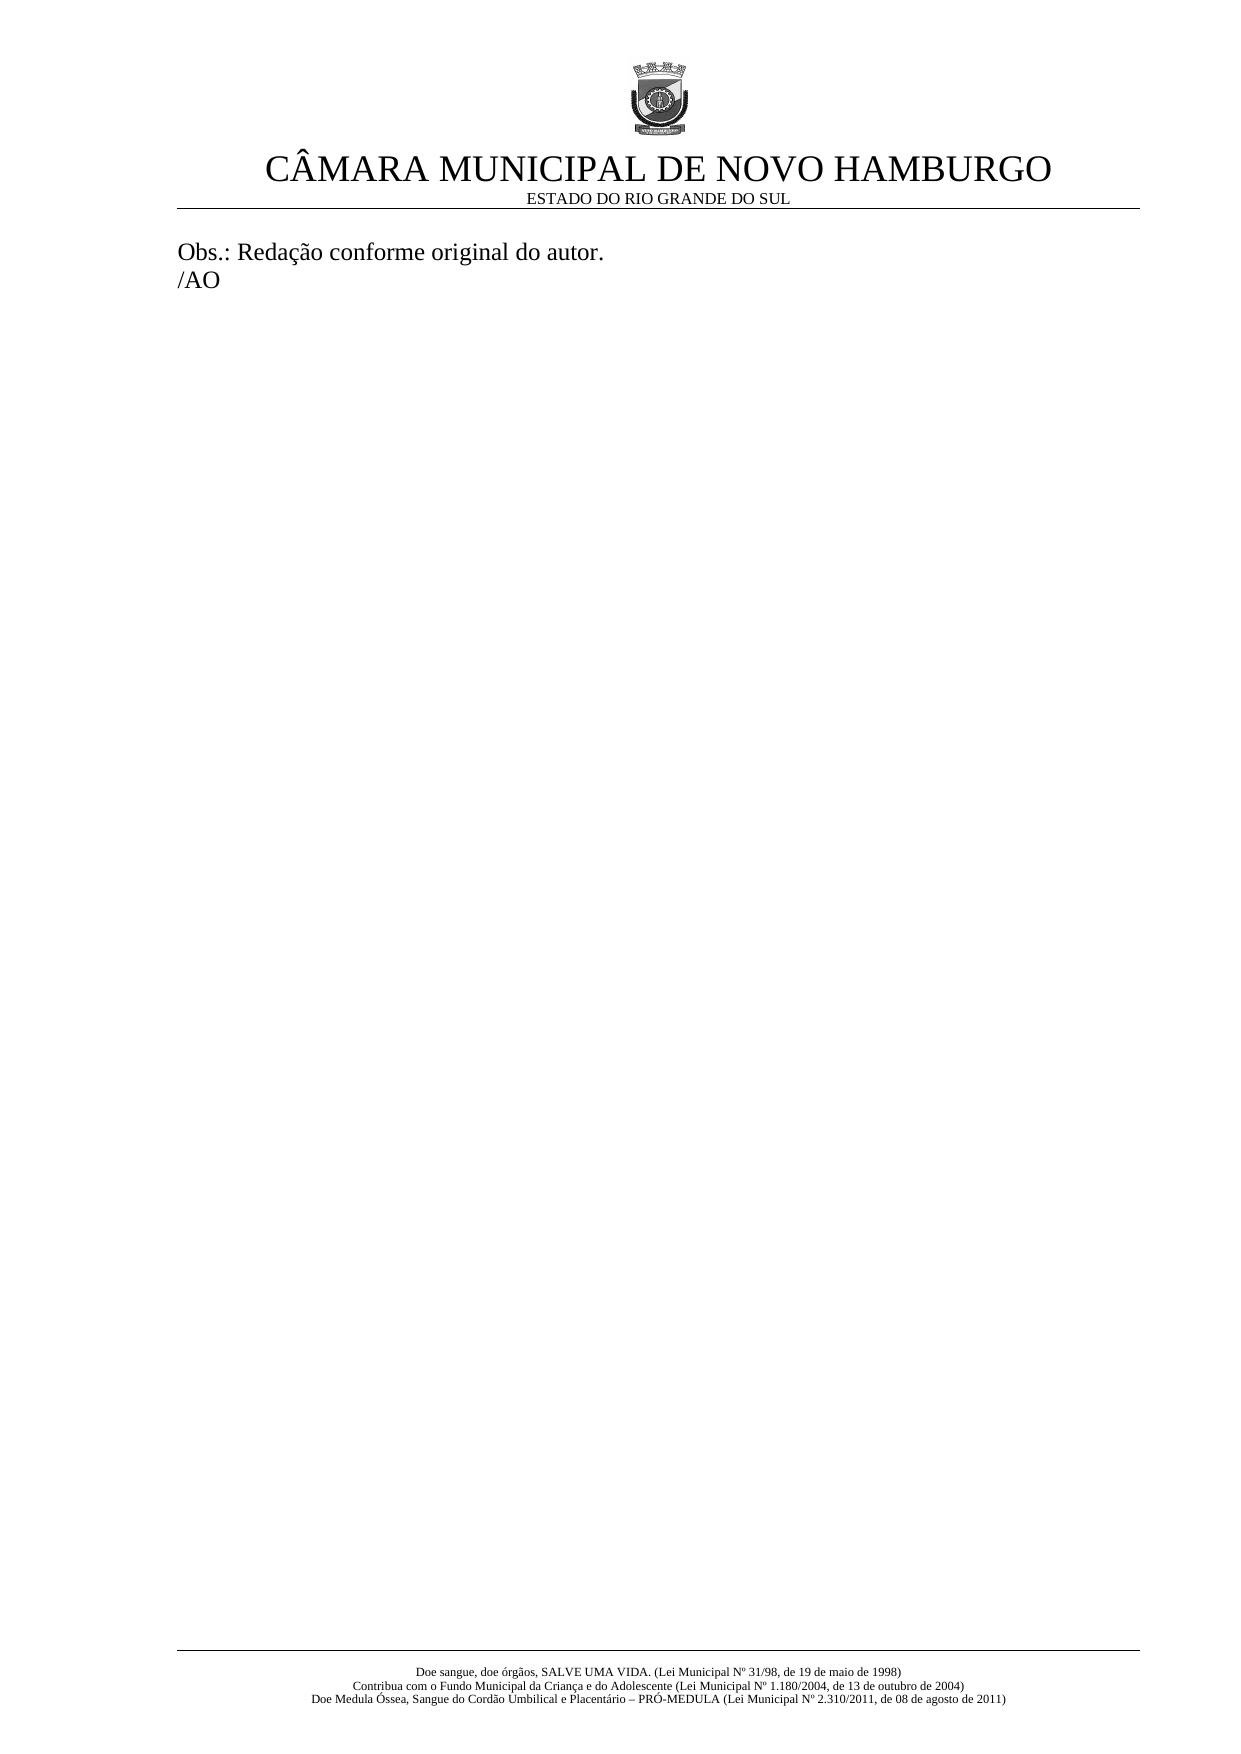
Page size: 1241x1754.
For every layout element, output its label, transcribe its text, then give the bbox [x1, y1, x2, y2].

text /AO [177, 266, 1140, 294]
text Obs.: Redação conforme original do autor. [177, 238, 1140, 266]
